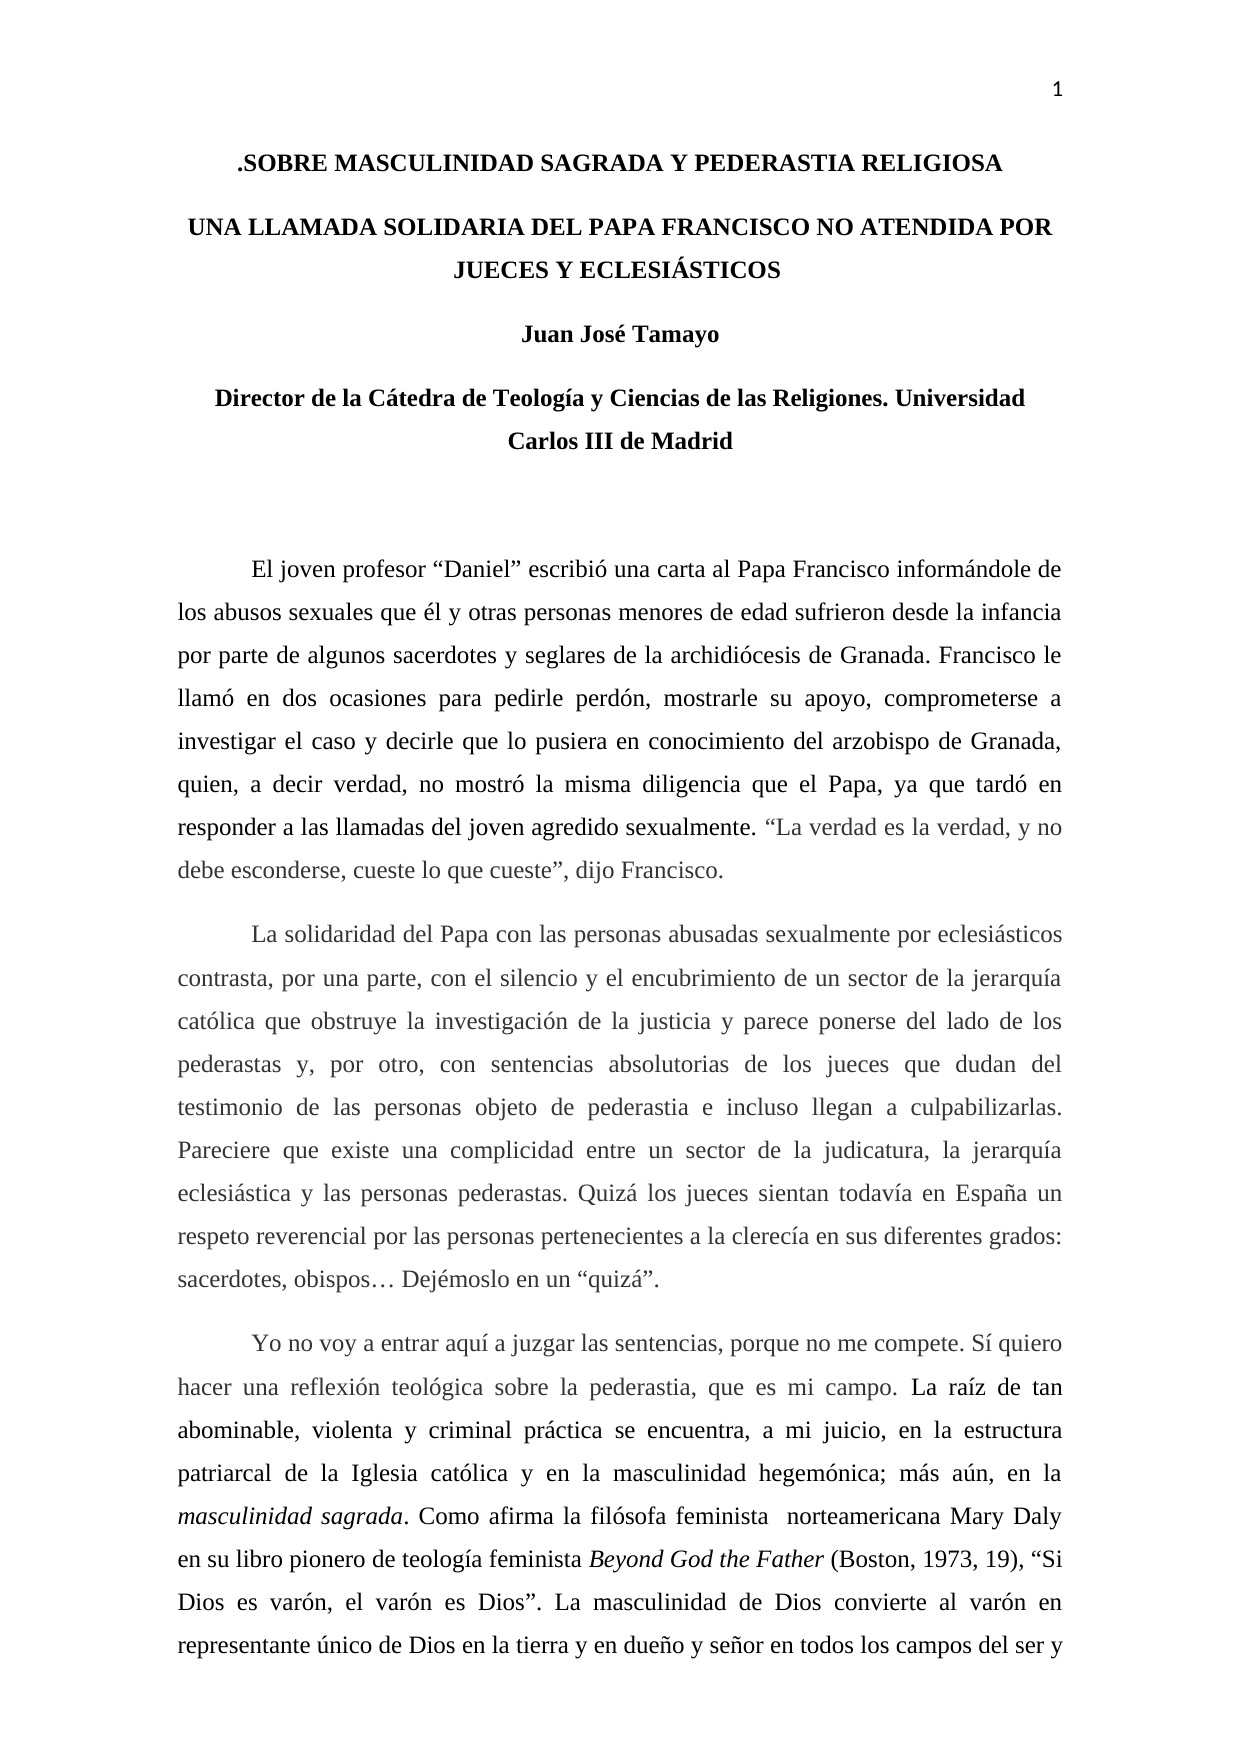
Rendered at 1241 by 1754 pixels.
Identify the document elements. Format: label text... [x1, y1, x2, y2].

text Director de la Cátedra de Teología y Ciencias de las Religiones. Universidad Carlos III de Madrid [177, 383, 1063, 454]
text El joven profesor “Daniel” escribió una carta al Papa Francisco informándole de los abusos sexuales que él y otras personas menores de edad sufrieron desde la infancia por parte de algunos sacerdotes y seglares de la archidiócesis de Granada. Francisco le llamó en dos ocasiones para pedirle perdón, mostrarle su apoyo, comprometerse a investigar el caso y decirle que lo pusiera en conocimiento del arzobispo de Granada, quien, a decir verdad, no mostró la misma diligencia que el Papa, ya que tardó en responder a las llamadas del joven agredido sexualmente. “La verdad es la verdad, y no debe esconderse, cueste lo que cueste”, dijo Francisco. [177, 554, 1063, 884]
text .SOBRE MASCULINIDAD SAGRADA Y PEDERASTIA RELIGIOSA [177, 148, 1063, 176]
text Juan José Tamayo [177, 319, 1063, 347]
text La solidaridad del Papa con las personas abusadas sexualmente por eclesiásticos contrasta, por una parte, con el silencio y el encubrimiento de un sector de la jerarquía católica que obstruye la investigación de la justicia y parece ponerse del lado de los pederastas y, por otro, con sentencias absolutorias de los jueces que dudan del testimonio de las personas objeto de pederastia e incluso llegan a culpabilizarlas. Pareciere que existe una complicidad entre un sector de la judicatura, la jerarquía eclesiástica y las personas pederastas. Quizá los jueces sientan todavía en España un respeto reverencial por las personas pertenecientes a la clerecía en sus diferentes grados: sacerdotes, obispos… Dejémoslo en un “quizá”. [177, 919, 1063, 1293]
text Yo no voy a entrar aquí a juzgar las sentencias, porque no me compete. Sí quiero hacer una reflexión teológica sobre la pederastia, que es mi campo. La raíz de tan abominable, violenta y criminal práctica se encuentra, a mi juicio, en la estructura patriarcal de la Iglesia católica y en la masculinidad hegemónica; más aún, en la masculinidad sagrada. Como afirma la filósofa feminista norteamericana Mary Daly en su libro pionero de teología feminista Beyond God the Father (Boston, 1973, 19), “Si Dios es varón, el varón es Dios”. La masculinidad de Dios convierte al varón en representante único de Dios en la tierra y en dueño y señor en todos los campos del ser y [177, 1328, 1063, 1659]
text UNA LLAMADA SOLIDARIA DEL PAPA FRANCISCO NO ATENDIDA POR JUECES Y ECLESIÁSTICOS [177, 212, 1063, 283]
